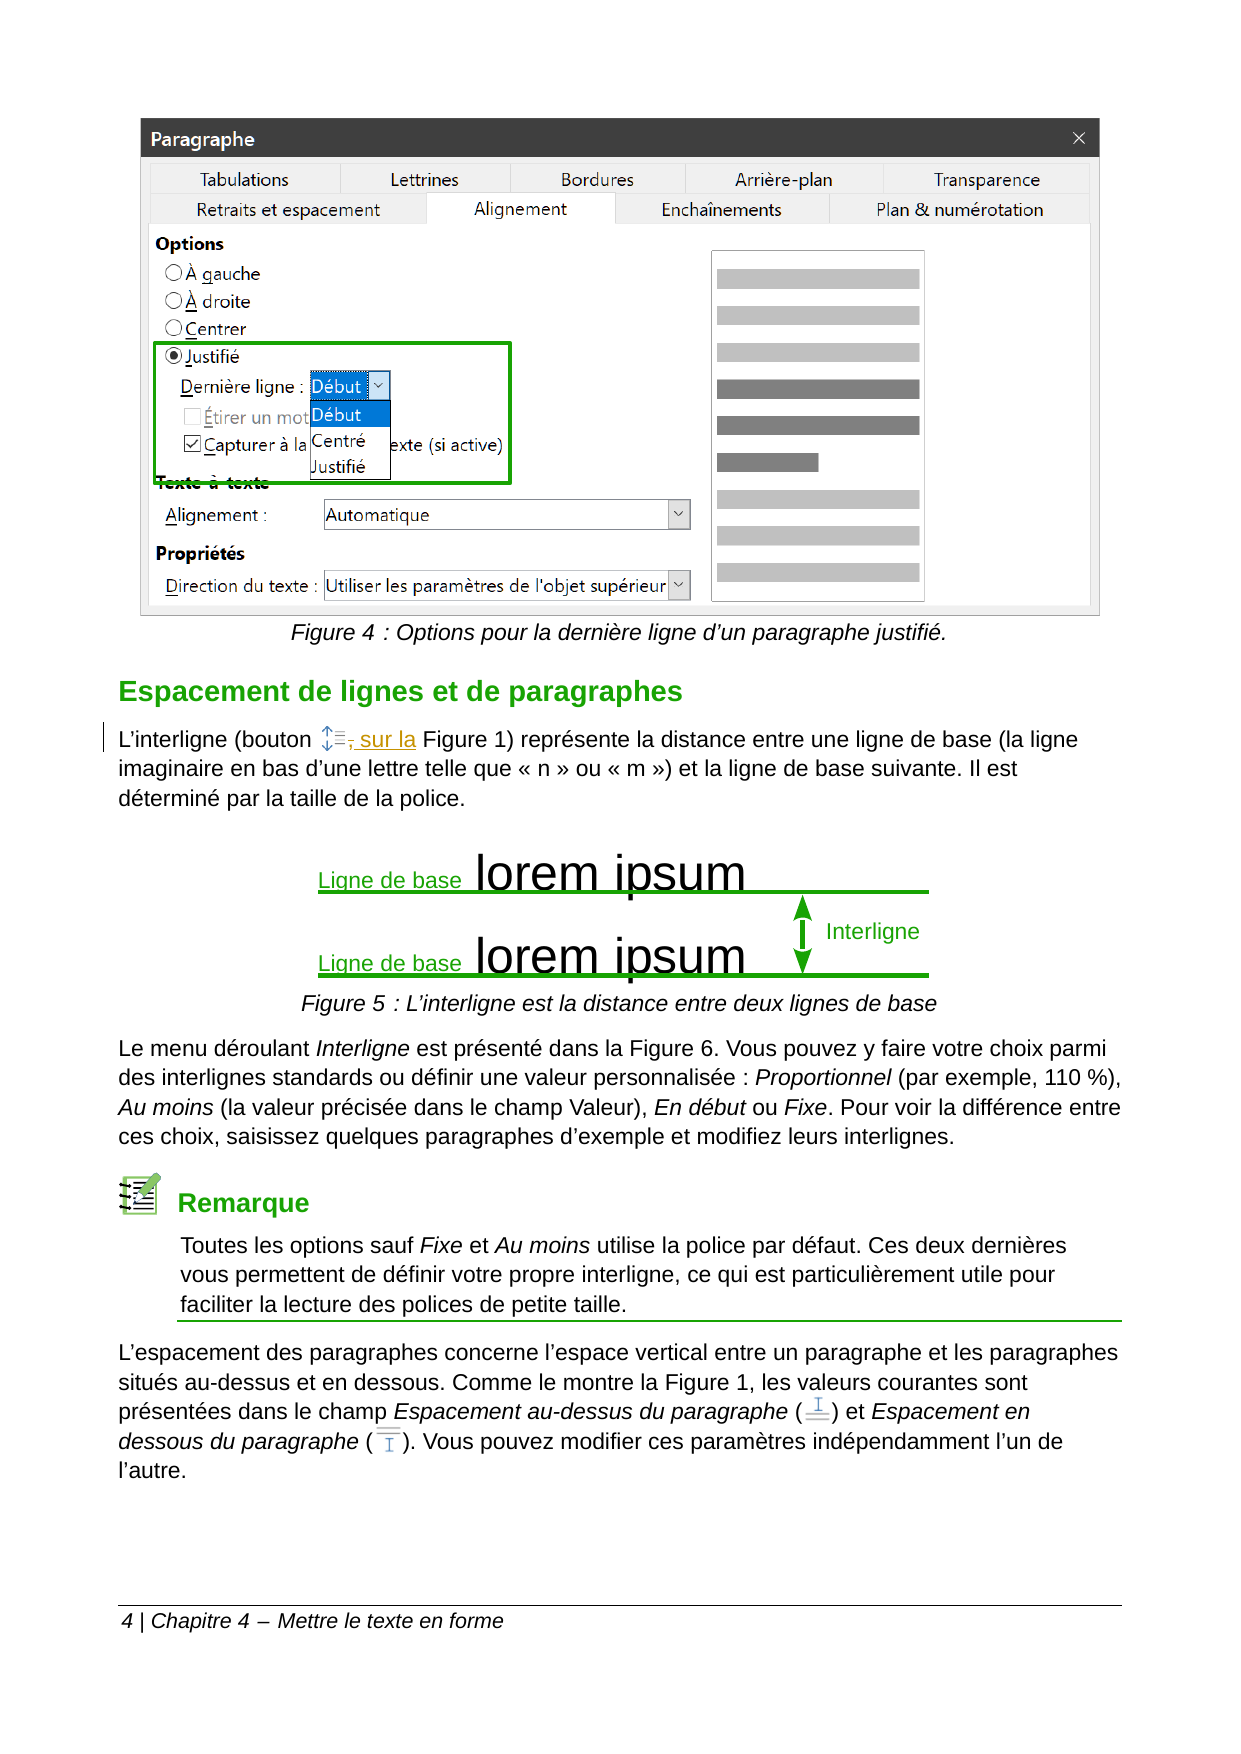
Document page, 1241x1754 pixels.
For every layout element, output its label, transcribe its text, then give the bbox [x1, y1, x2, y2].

text L’interligne (bouton sur la Figure 1) représente la distance entre une ligne de base (la ligne imaginaire en bas d’une lettre telle que « n » ou « m ») et la ligne de base suivante. Il est déterminé par la taille de la police. [118, 722, 1122, 811]
subtitle Espacement de lignes et de paragraphes [118, 674, 1122, 708]
picture [318, 722, 348, 752]
list Remarque [118, 1172, 1122, 1218]
text Le menu déroulant Interligne est présenté dans la Figure 6. Vous pouvez y faire votre choix parmi des interlignes standards ou définir une valeur personnalisée : Proportionnel (par exemple, 110 %), Au moins (la valeur précisée dans le champ Valeur), En début ou Fixe. Pour voir la différence entre ces choix, saisissez quelques paragraphes d’exemple et modifiez leurs interlignes. [118, 1032, 1122, 1149]
text Toutes les options sauf Fixe et Au moins utilise la police par défaut. Ces deux dernières vous permettent de définir votre propre interligne, ce qui est particulièrement utile pour faciliter la lecture des polices de petite taille. [177, 1226, 1122, 1320]
picture [802, 1394, 832, 1424]
text L’espacement des paragraphes concerne l’espace vertical entre un paragraphe et les paragraphes situés au-dessus et en dessous. Comme le montre la Figure 1, les valeurs courantes sont présentées dans le champ Espacement au-dessus du paragraphe () et Espacement en dessous du paragraphe (). Vous pouvez modifier ces paramètres indépendamment l’un de l’autre. [118, 1336, 1122, 1484]
text Figure 4 : Options pour la dernière ligne d’un paragraphe justifié. [118, 615, 1122, 645]
picture [373, 1424, 403, 1454]
text Figure 5 : L’interligne est la distance entre deux lignes de base [118, 987, 1122, 1017]
